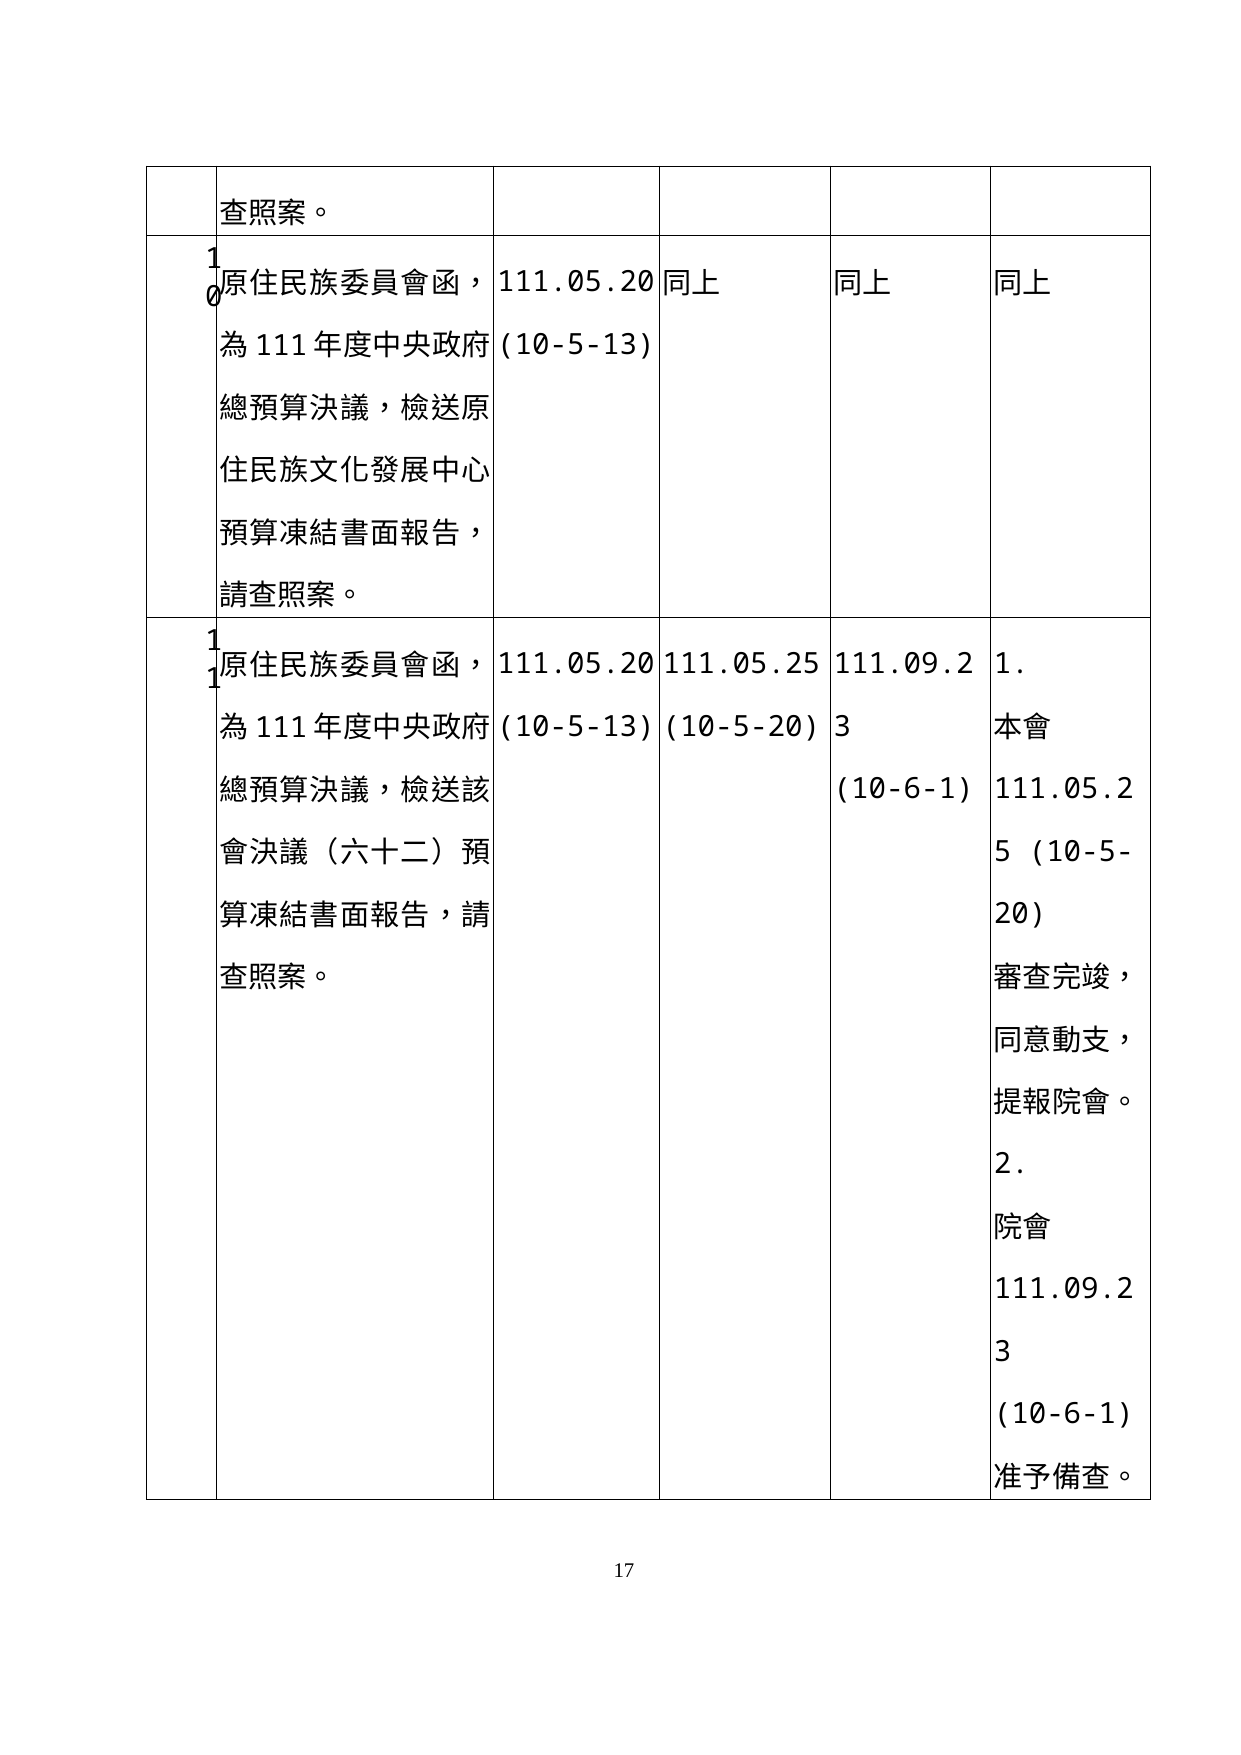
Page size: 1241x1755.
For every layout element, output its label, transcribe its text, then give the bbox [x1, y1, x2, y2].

table_cell 111.05.25 (10-5-20) [660, 618, 830, 1499]
table_cell 原住民族委員會函，為111年度中央政府總預算決議，檢送原住民族文化發展中心預算凍結書面報告，請查照案。 [217, 236, 493, 617]
table_cell 111.05.20 (10-5-13) [494, 236, 659, 617]
table_cell [660, 167, 830, 235]
table_cell 原住民族委員會函，為111年度中央政府總預算決議，檢送該會決議（六十二）預算凍結書面報告，請查照案。 [217, 618, 493, 1499]
table_cell 同上 [991, 236, 1150, 617]
table_cell [147, 236, 216, 617]
table_cell 111.05.20 (10-5-13) [494, 618, 659, 1499]
table_cell [209, 287, 216, 300]
table_cell [147, 167, 216, 235]
table_cell 1. 本會111.05.25 (10-5-20) 審查完竣，同意動支，提報院會。 2. 院會 111.09.23 (10-6-1) 准予備查。 [991, 618, 1150, 1499]
table_cell [147, 618, 216, 1499]
table_cell [211, 295, 216, 304]
table_cell [831, 167, 990, 235]
table_cell 原住民族委員會函，為111年度中央政府總預算決議，檢送該會決議（六十七）預算凍結書面報告，請查照案。 [217, 167, 493, 235]
table_cell [991, 167, 1150, 235]
table_cell [494, 167, 659, 235]
table_cell 同上 [831, 236, 990, 617]
table_cell 同上 [660, 236, 830, 617]
table_cell 111.09.23 (10-6-1) [831, 618, 990, 1499]
